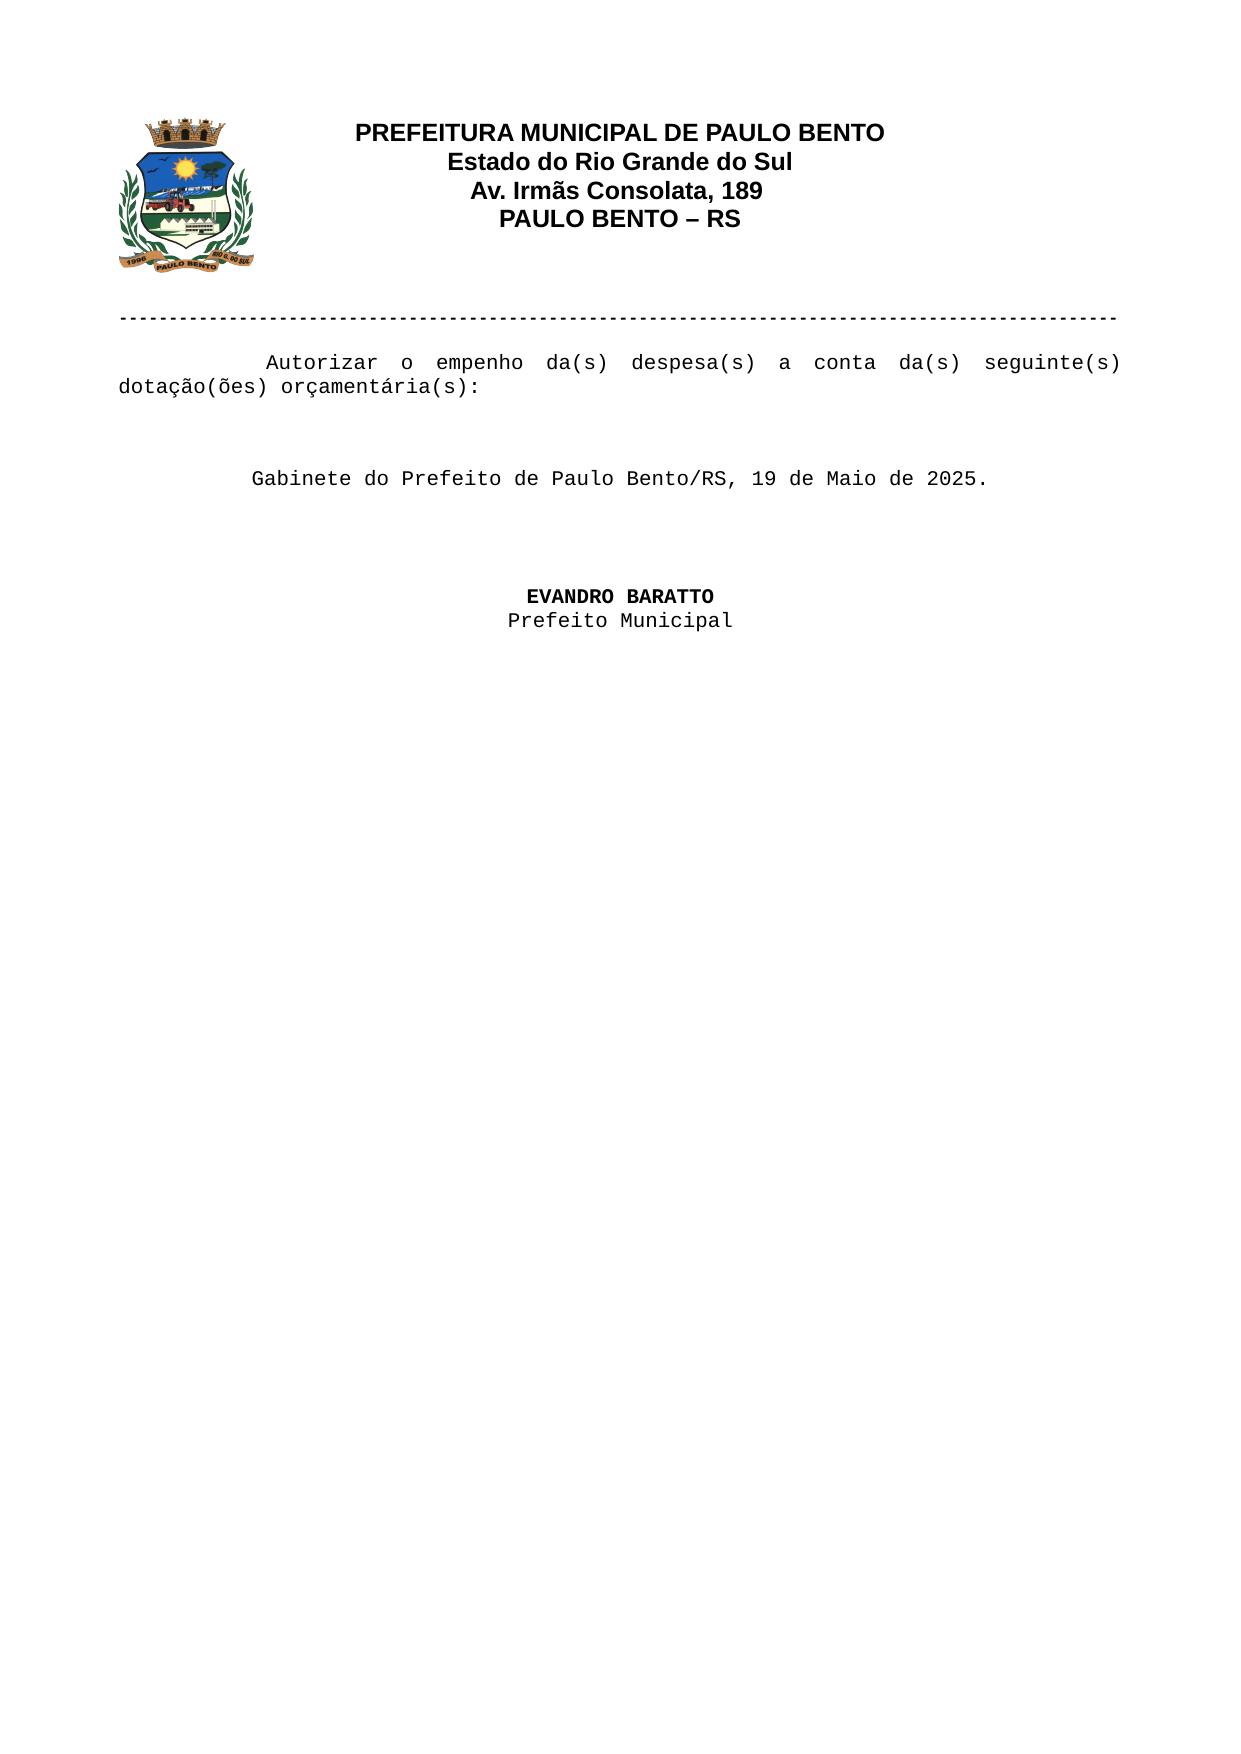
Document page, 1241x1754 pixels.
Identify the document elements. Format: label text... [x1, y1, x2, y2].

picture [118, 117, 254, 273]
text ---------------------------------------------------------------------------------------------------- [118, 310, 1122, 329]
text Autorizar o empenho da(s) despesa(s) a conta da(s) seguinte(s) dotação(ões) orçamentária(s): [118, 352, 1122, 400]
text EVANDRO BARATTO [118, 586, 1122, 610]
text Prefeito Municipal [118, 610, 1122, 634]
text Gabinete do Prefeito de Paulo Bento/RS, 19 de Maio de 2025. [118, 468, 1122, 492]
